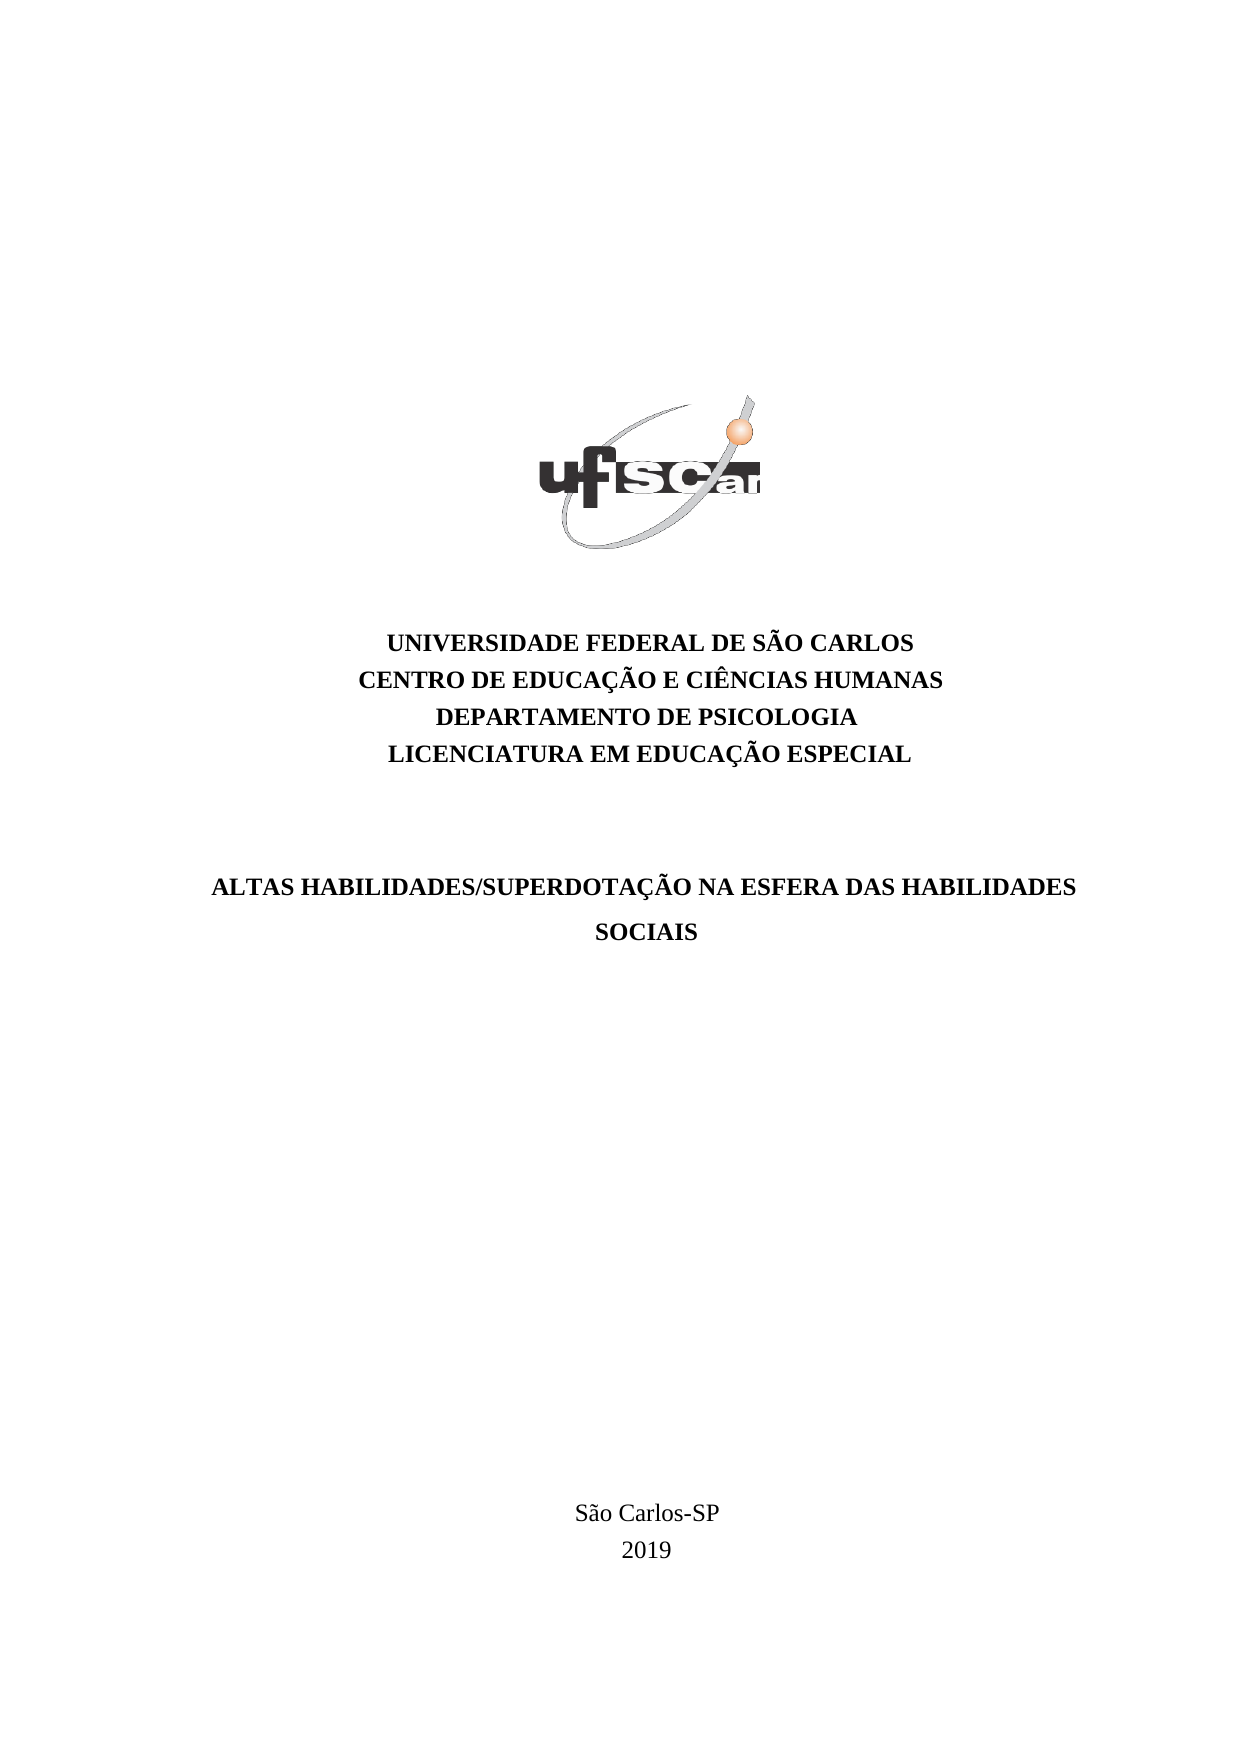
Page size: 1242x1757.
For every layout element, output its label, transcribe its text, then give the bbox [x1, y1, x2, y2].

text UNIVERSIDADE FEDERAL DE SÃO CARLOS [386, 628, 1125, 657]
text CENTRO DE EDUCAÇÃO E CIÊNCIAS HUMANAS [358, 665, 1125, 694]
text LICENCIATURA EM EDUCAÇÃO ESPECIAL [388, 739, 1125, 767]
text ALTAS HABILIDADES/SUPERDOTAÇÃO NA ESFERA DAS HABILIDADES [177, 872, 1083, 901]
text São Carlos-SP [177, 1498, 1123, 1527]
text 2019 [177, 1535, 1122, 1564]
text DEPARTAMENTO DE PSICOLOGIA [177, 702, 1122, 731]
text SOCIAIS [177, 917, 1122, 946]
